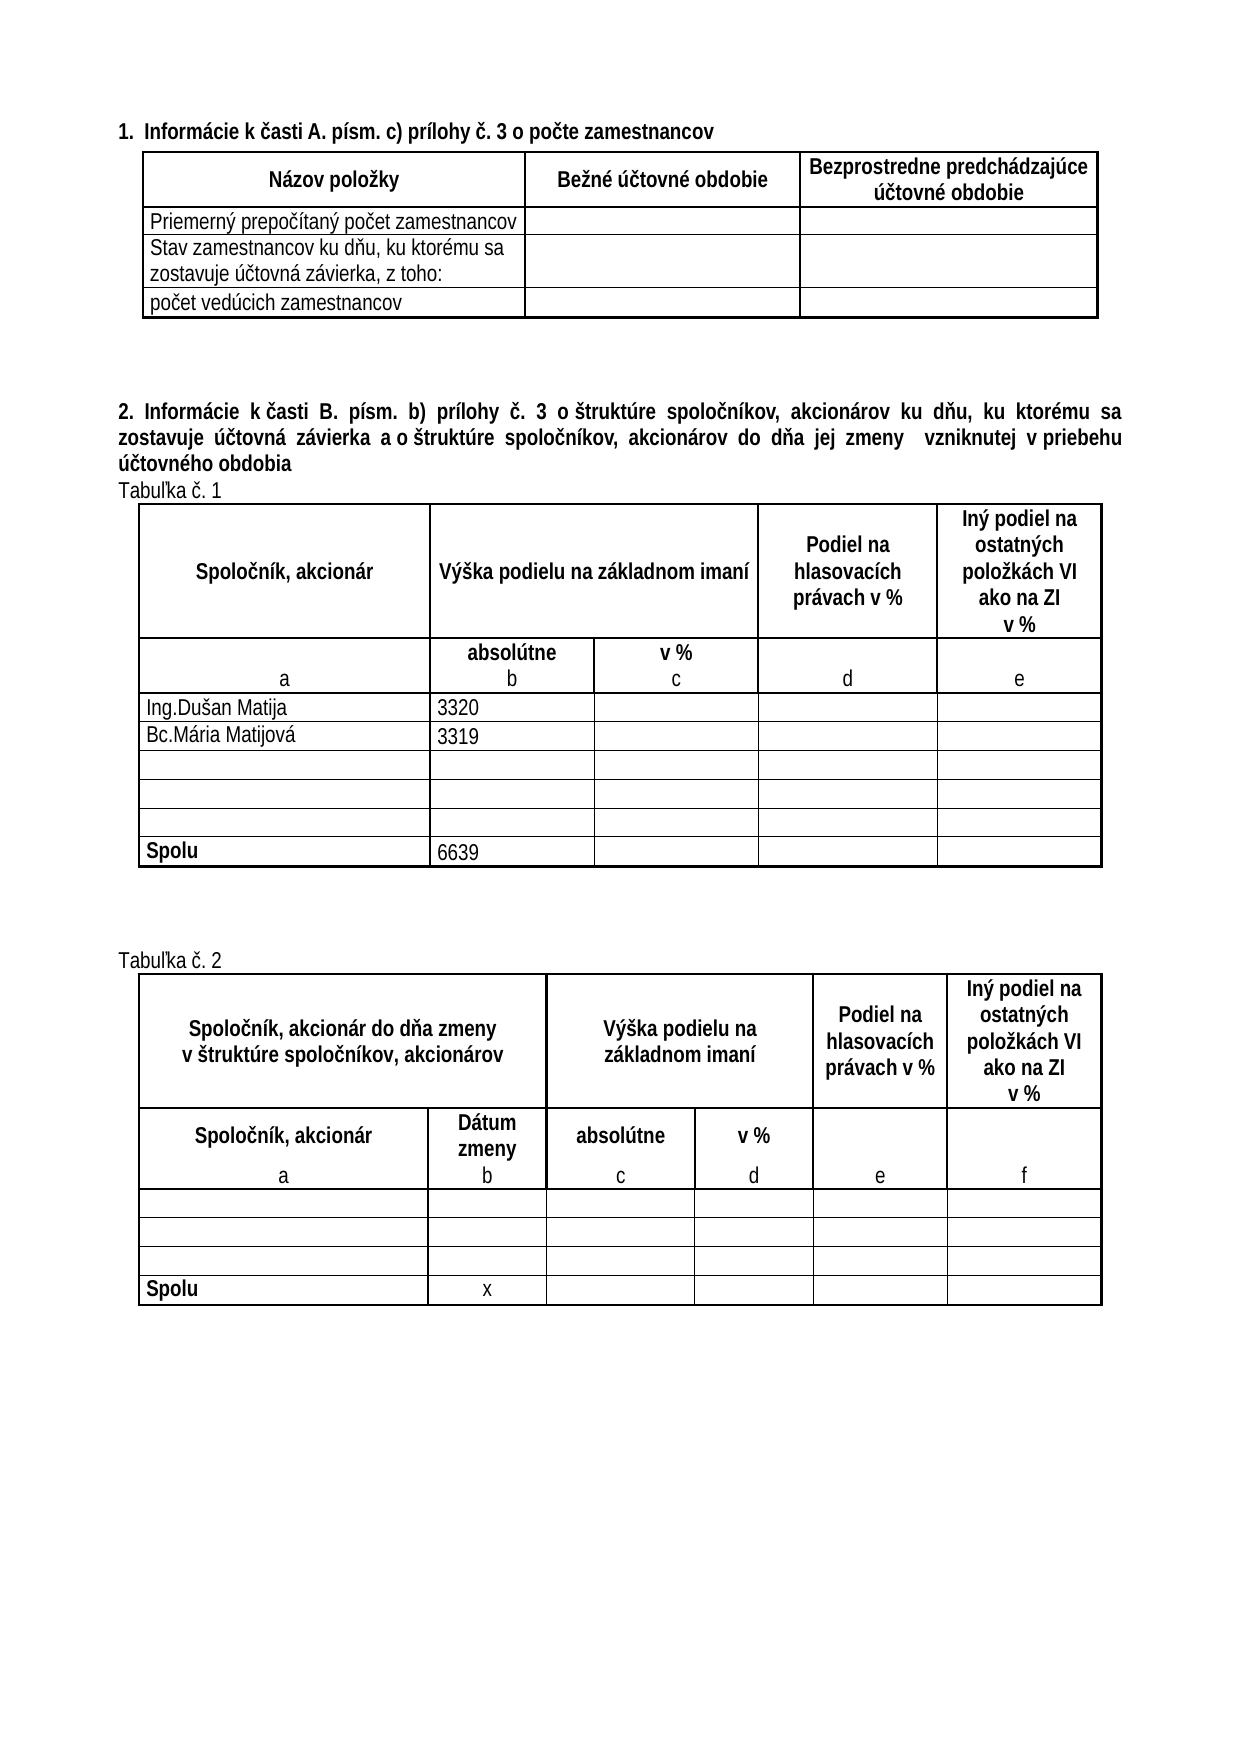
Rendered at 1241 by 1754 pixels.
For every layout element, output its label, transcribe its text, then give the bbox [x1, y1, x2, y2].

table_cell d [759, 665, 936, 692]
table_cell [431, 751, 594, 778]
table_cell b [431, 665, 593, 692]
table_header Iný podiel na ostatných položkách VI ako na ZI v % [938, 505, 1100, 637]
table_cell [547, 1218, 694, 1246]
table_cell [801, 208, 1096, 234]
table_cell e [814, 1162, 946, 1188]
table_header Iný podiel na ostatných položkách VI ako na ZI v % [948, 975, 1100, 1107]
table_cell [595, 809, 758, 836]
table_cell Priemerný prepočítaný počet zamestnancov [144, 208, 524, 234]
table_header Názov položky [144, 153, 524, 206]
table_cell 6639 [431, 837, 594, 865]
table_cell [938, 780, 1100, 807]
table_cell [431, 780, 594, 807]
table_cell a [140, 1162, 427, 1188]
text 2. Informácie k časti B. písm. b) prílohy č. 3 o štruktúre spoločníkov, akcionárov ku dňu, ku ktorému sa zostavuje účtovná závierka a o štruktúre spoločníkov, akcionárov do dňa jej zmeny vzniknutej v priebehu účtovného obdobia [118, 398, 1122, 477]
text Tabuľka č. 2 [118, 947, 1122, 973]
table_cell [431, 809, 594, 836]
table_cell [938, 694, 1100, 721]
table_header Spoločník, akcionár do dňa zmeny v štruktúre spoločníkov, akcionárov [140, 975, 545, 1107]
table_cell [938, 809, 1100, 836]
table_header Výška podielu na základnom imaní [548, 975, 812, 1107]
table_cell [595, 780, 758, 807]
table_cell [140, 1247, 427, 1275]
table_header Spoločník, akcionár [140, 505, 429, 637]
table_cell Spoločník, akcionár [140, 1109, 427, 1162]
table_cell [801, 235, 1096, 287]
table_cell a [140, 665, 429, 692]
table_cell x [429, 1276, 546, 1304]
table_cell 3320 [431, 694, 594, 721]
table_cell [140, 1190, 427, 1217]
table_cell [938, 751, 1100, 778]
table_cell [429, 1190, 546, 1217]
table_cell v % [696, 1109, 812, 1162]
table_cell Stav zamestnancov ku dňu, ku ktorému sa zostavuje účtovná závierka, z toho: [144, 235, 524, 287]
table_cell [948, 1109, 1100, 1162]
table_header Bezprostredne predchádzajúce účtovné obdobie [801, 153, 1096, 206]
table_cell c [548, 1162, 694, 1188]
table_cell [526, 208, 799, 234]
table_cell [595, 694, 758, 721]
table_cell [948, 1218, 1100, 1246]
table_cell [938, 639, 1100, 665]
table_cell [140, 809, 429, 836]
table_cell [938, 722, 1100, 749]
table_cell [759, 809, 937, 836]
text Tabuľka č. 1 [118, 477, 1122, 503]
table_cell Spolu [140, 837, 429, 865]
table_cell absolútne [548, 1109, 694, 1162]
table_cell [429, 1218, 546, 1246]
table_cell [695, 1247, 813, 1275]
table_cell c [595, 665, 757, 692]
table_cell [814, 1218, 947, 1246]
table_cell Ing.Dušan Matija [140, 694, 429, 721]
table_cell [759, 722, 937, 749]
table_cell [547, 1190, 694, 1217]
table_cell [140, 780, 429, 807]
table_cell d [696, 1162, 812, 1188]
table_cell [695, 1190, 813, 1217]
table_cell [595, 722, 758, 749]
table_cell [814, 1276, 947, 1304]
table_cell [948, 1276, 1100, 1304]
table_cell [801, 288, 1096, 316]
table_cell [547, 1247, 694, 1275]
table_cell [595, 837, 758, 865]
table_cell [759, 639, 936, 665]
table_header Podiel na hlasovacích právach v % [759, 505, 936, 637]
table_cell [814, 1190, 947, 1217]
table_cell [938, 837, 1100, 865]
table_cell [759, 694, 937, 721]
table_cell [948, 1247, 1100, 1275]
table_cell [140, 751, 429, 778]
table_cell [429, 1247, 546, 1275]
table_cell b [429, 1162, 545, 1188]
table_cell 3319 [431, 722, 594, 749]
table_cell f [948, 1162, 1100, 1188]
table_cell [140, 639, 429, 665]
table_cell [695, 1276, 813, 1304]
table_cell počet vedúcich zamestnancov [144, 288, 524, 316]
table_cell [814, 1109, 946, 1162]
table_cell [140, 1218, 427, 1246]
table_cell Spolu [140, 1276, 427, 1304]
table_cell [759, 837, 937, 865]
table_cell [759, 751, 937, 778]
table_header Výška podielu na základnom imaní [431, 505, 757, 637]
table_cell [526, 235, 799, 287]
table_cell [948, 1190, 1100, 1217]
table_cell [759, 780, 937, 807]
table_cell Bc.Mária Matijová [140, 722, 429, 749]
table_cell e [938, 665, 1100, 692]
table_cell [695, 1218, 813, 1246]
table_cell Dátum zmeny [429, 1109, 545, 1162]
table_cell [814, 1247, 947, 1275]
table_cell [595, 751, 758, 778]
text 1. Informácie k časti A. písm. c) prílohy č. 3 o počte zamestnancov [118, 118, 1122, 144]
table_cell v % [595, 639, 757, 665]
table_cell absolútne [431, 639, 593, 665]
table_header Bežné účtovné obdobie [526, 153, 799, 206]
table_cell [547, 1276, 694, 1304]
table_header Podiel na hlasovacích právach v % [814, 975, 946, 1107]
table_cell [526, 288, 799, 316]
